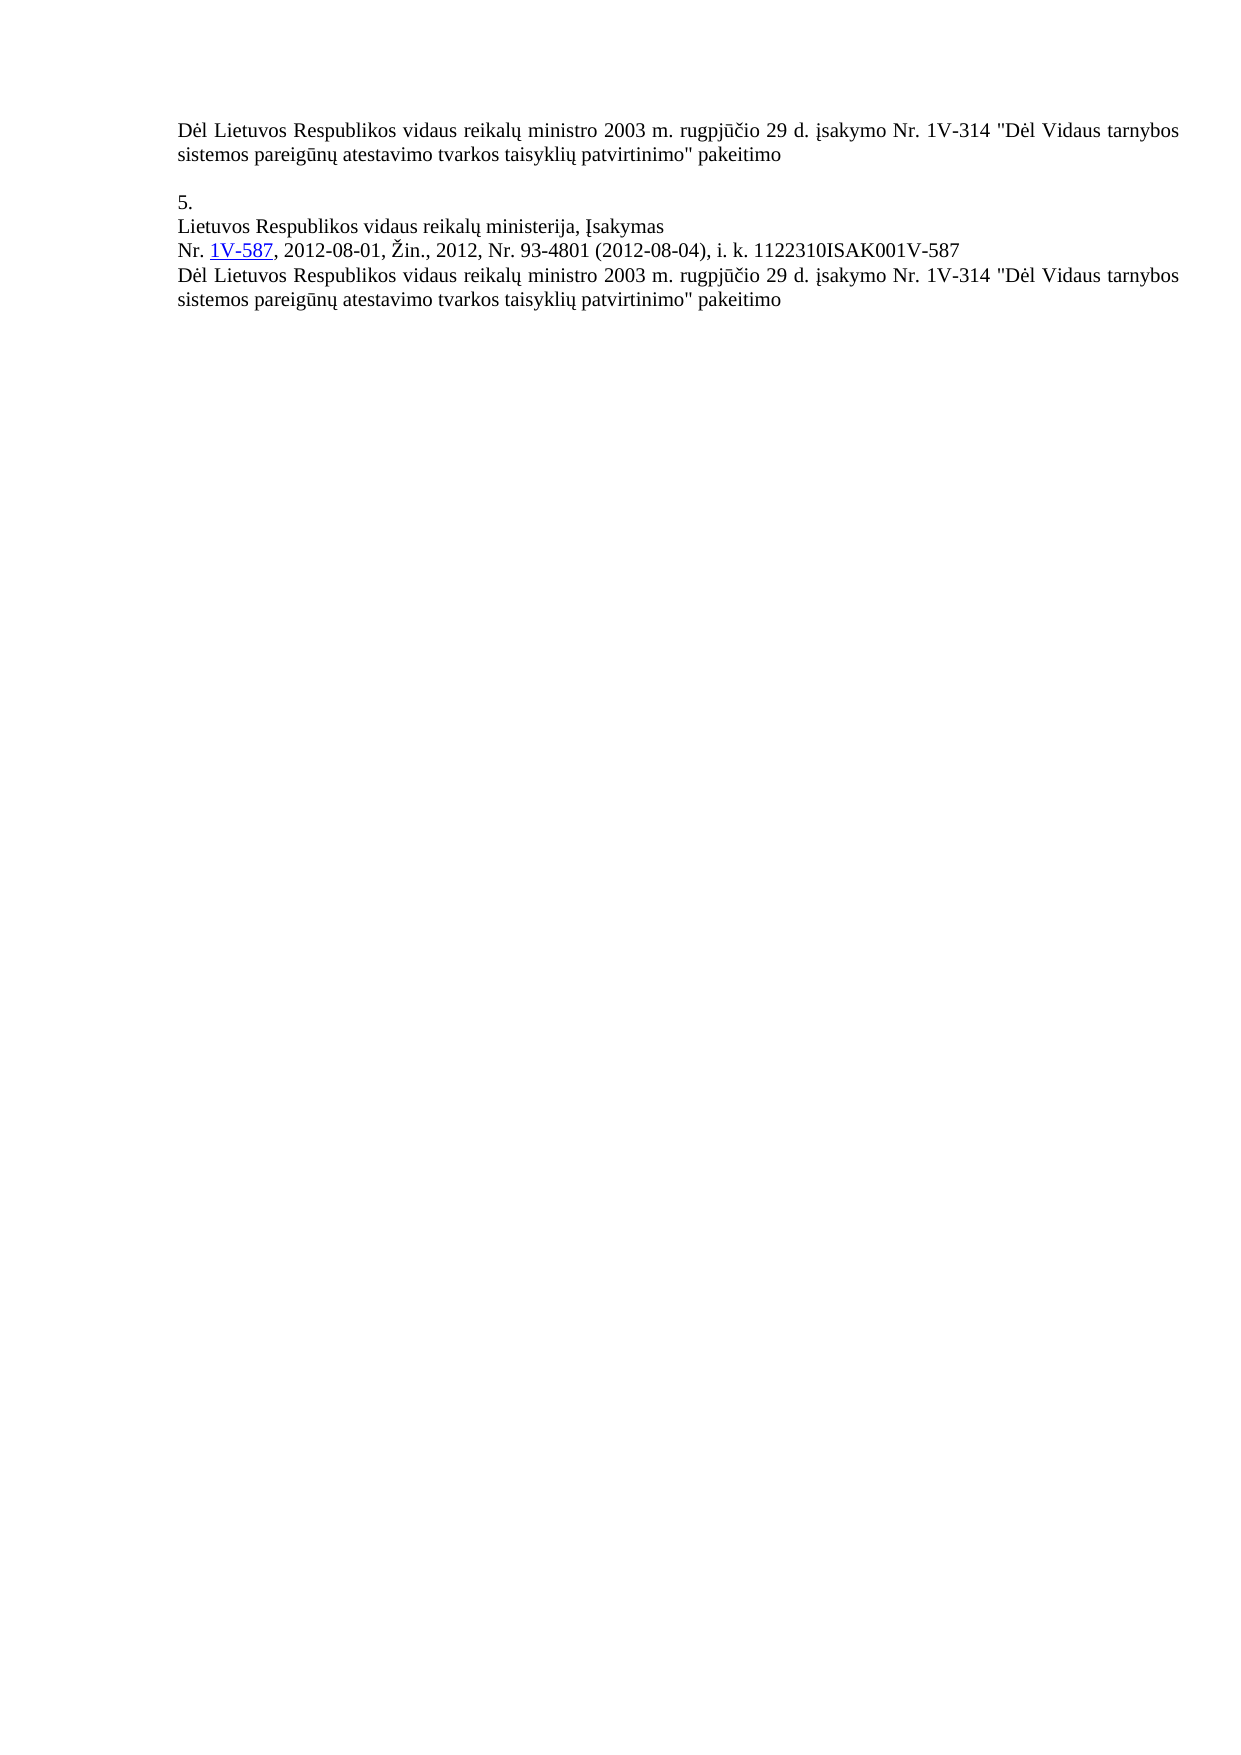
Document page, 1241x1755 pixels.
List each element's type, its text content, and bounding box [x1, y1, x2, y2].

text Dėl Lietuvos Respublikos vidaus reikalų ministro 2003 m. rugpjūčio 29 d. įsakymo Nr. 1V-314 "Dėl Vidaus tarnybos sistemos pareigūnų atestavimo tvarkos taisyklių patvirtinimo" pakeitimo [177, 262, 1181, 311]
text Lietuvos Respublikos vidaus reikalų ministerija, Įsakymas [177, 214, 1181, 238]
text Dėl Lietuvos Respublikos vidaus reikalų ministro 2003 m. rugpjūčio 29 d. įsakymo Nr. 1V-314 "Dėl Vidaus tarnybos sistemos pareigūnų atestavimo tvarkos taisyklių patvirtinimo" pakeitimo [177, 118, 1181, 166]
text Nr. 1V-587, 2012-08-01, Žin., 2012, Nr. 93-4801 (2012-08-04), i. k. 1122310ISAK001V-587 [177, 238, 1181, 262]
text 5. [177, 190, 1181, 214]
